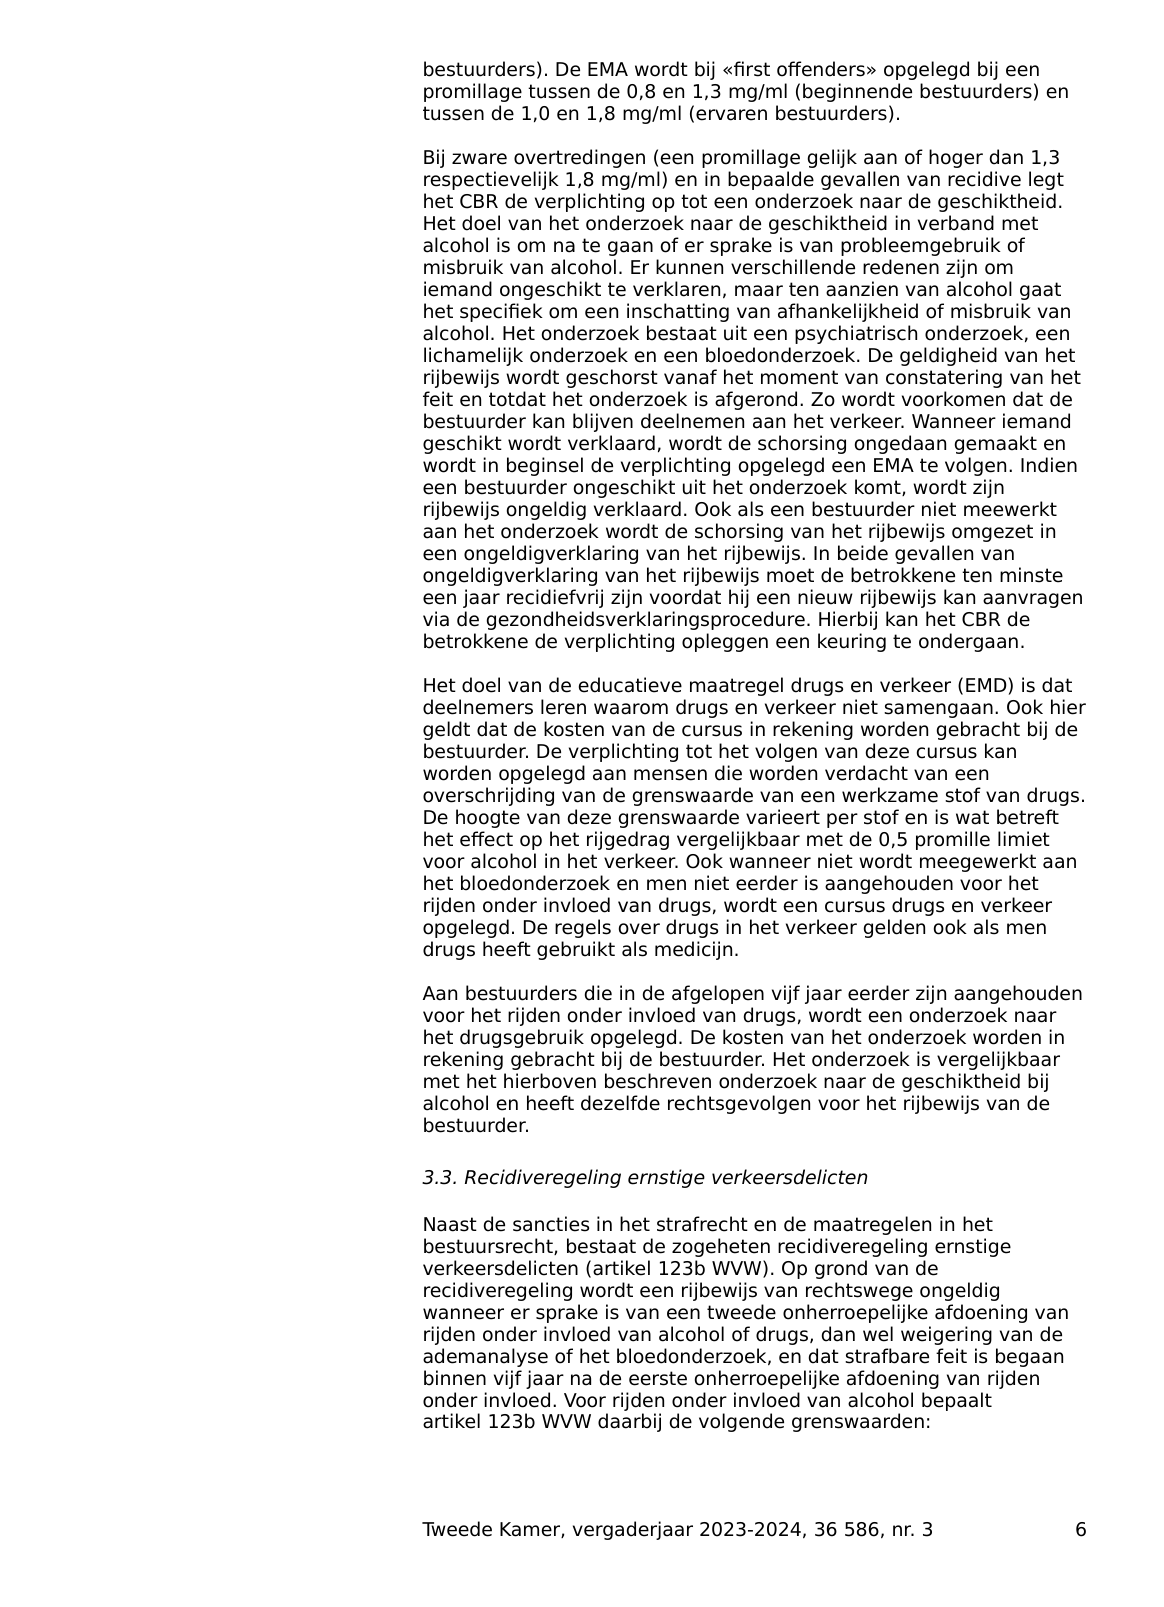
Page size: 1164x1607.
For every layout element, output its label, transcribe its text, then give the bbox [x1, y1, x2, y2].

text Aan bestuurders die in de afgelopen vijf jaar eerder zijn aangehouden voor het rijden onder invloed van drugs, wordt een onderzoek naar het drugsgebruik opgelegd. De kosten van het onderzoek worden in rekening gebracht bij de bestuurder. Het onderzoek is vergelijkbaar met het hierboven beschreven onderzoek naar de geschiktheid bij alcohol en heeft dezelfde rechtsgevolgen voor het rijbewijs van de bestuurder. [422, 983, 1087, 1137]
text Naast de sancties in het strafrecht en de maatregelen in het bestuursrecht, bestaat de zogeheten recidiveregeling ernstige verkeersdelicten (artikel 123b WVW). Op grond van de recidiveregeling wordt een rijbewijs van rechtswege ongeldig wanneer er sprake is van een tweede onherroepelijke afdoening van rijden onder invloed van alcohol of drugs, dan wel weigering van de ademanalyse of het bloedonderzoek, en dat strafbare feit is begaan binnen vijf jaar na de eerste onherroepelijke afdoening van rijden onder invloed. Voor rijden onder invloed van alcohol bepaalt artikel 123b WVW daarbij de volgende grenswaarden: [422, 1214, 1087, 1433]
text Het doel van de educatieve maatregel drugs en verkeer (EMD) is dat deelnemers leren waarom drugs en verkeer niet samengaan. Ook hier geldt dat de kosten van de cursus in rekening worden gebracht bij de bestuurder. De verplichting tot het volgen van deze cursus kan worden opgelegd aan mensen die worden verdacht van een overschrijding van de grenswaarde van een werkzame stof van drugs. De hoogte van deze grenswaarde varieert per stof en is wat betreft het effect op het rijgedrag vergelijkbaar met de 0,5 promille limiet voor alcohol in het verkeer. Ook wanneer niet wordt meegewerkt aan het bloedonderzoek en men niet eerder is aangehouden voor het rijden onder invloed van drugs, wordt een cursus drugs en verkeer opgelegd. De regels over drugs in het verkeer gelden ook als men drugs heeft gebruikt als medicijn. [422, 675, 1087, 961]
subtitle 3.3. Recidiveregeling ernstige verkeersdelicten [422, 1167, 1087, 1189]
text bestuurders). De EMA wordt bij «first offenders» opgelegd bij een promillage tussen de 0,8 en 1,3 mg/ml (beginnende bestuurders) en tussen de 1,0 en 1,8 mg/ml (ervaren bestuurders). [422, 59, 1087, 125]
text Bij zware overtredingen (een promillage gelijk aan of hoger dan 1,3 respectievelijk 1,8 mg/ml) en in bepaalde gevallen van recidive legt het CBR de verplichting op tot een onderzoek naar de geschiktheid. Het doel van het onderzoek naar de geschiktheid in verband met alcohol is om na te gaan of er sprake is van probleemgebruik of misbruik van alcohol. Er kunnen verschillende redenen zijn om iemand ongeschikt te verklaren, maar ten aanzien van alcohol gaat het specifiek om een inschatting van afhankelijkheid of misbruik van alcohol. Het onderzoek bestaat uit een psychiatrisch onderzoek, een lichamelijk onderzoek en een bloedonderzoek. De geldigheid van het rijbewijs wordt geschorst vanaf het moment van constatering van het feit en totdat het onderzoek is afgerond. Zo wordt voorkomen dat de bestuurder kan blijven deelnemen aan het verkeer. Wanneer iemand geschikt wordt verklaard, wordt de schorsing ongedaan gemaakt en wordt in beginsel de verplichting opgelegd een EMA te volgen. Indien een bestuurder ongeschikt uit het onderzoek komt, wordt zijn rijbewijs ongeldig verklaard. Ook als een bestuurder niet meewerkt aan het onderzoek wordt de schorsing van het rijbewijs omgezet in een ongeldigverklaring van het rijbewijs. In beide gevallen van ongeldigverklaring van het rijbewijs moet de betrokkene ten minste een jaar recidiefvrij zijn voordat hij een nieuw rijbewijs kan aanvragen via de gezondheidsverklaringsprocedure. Hierbij kan het CBR de betrokkene de verplichting opleggen een keuring te ondergaan. [422, 147, 1087, 653]
